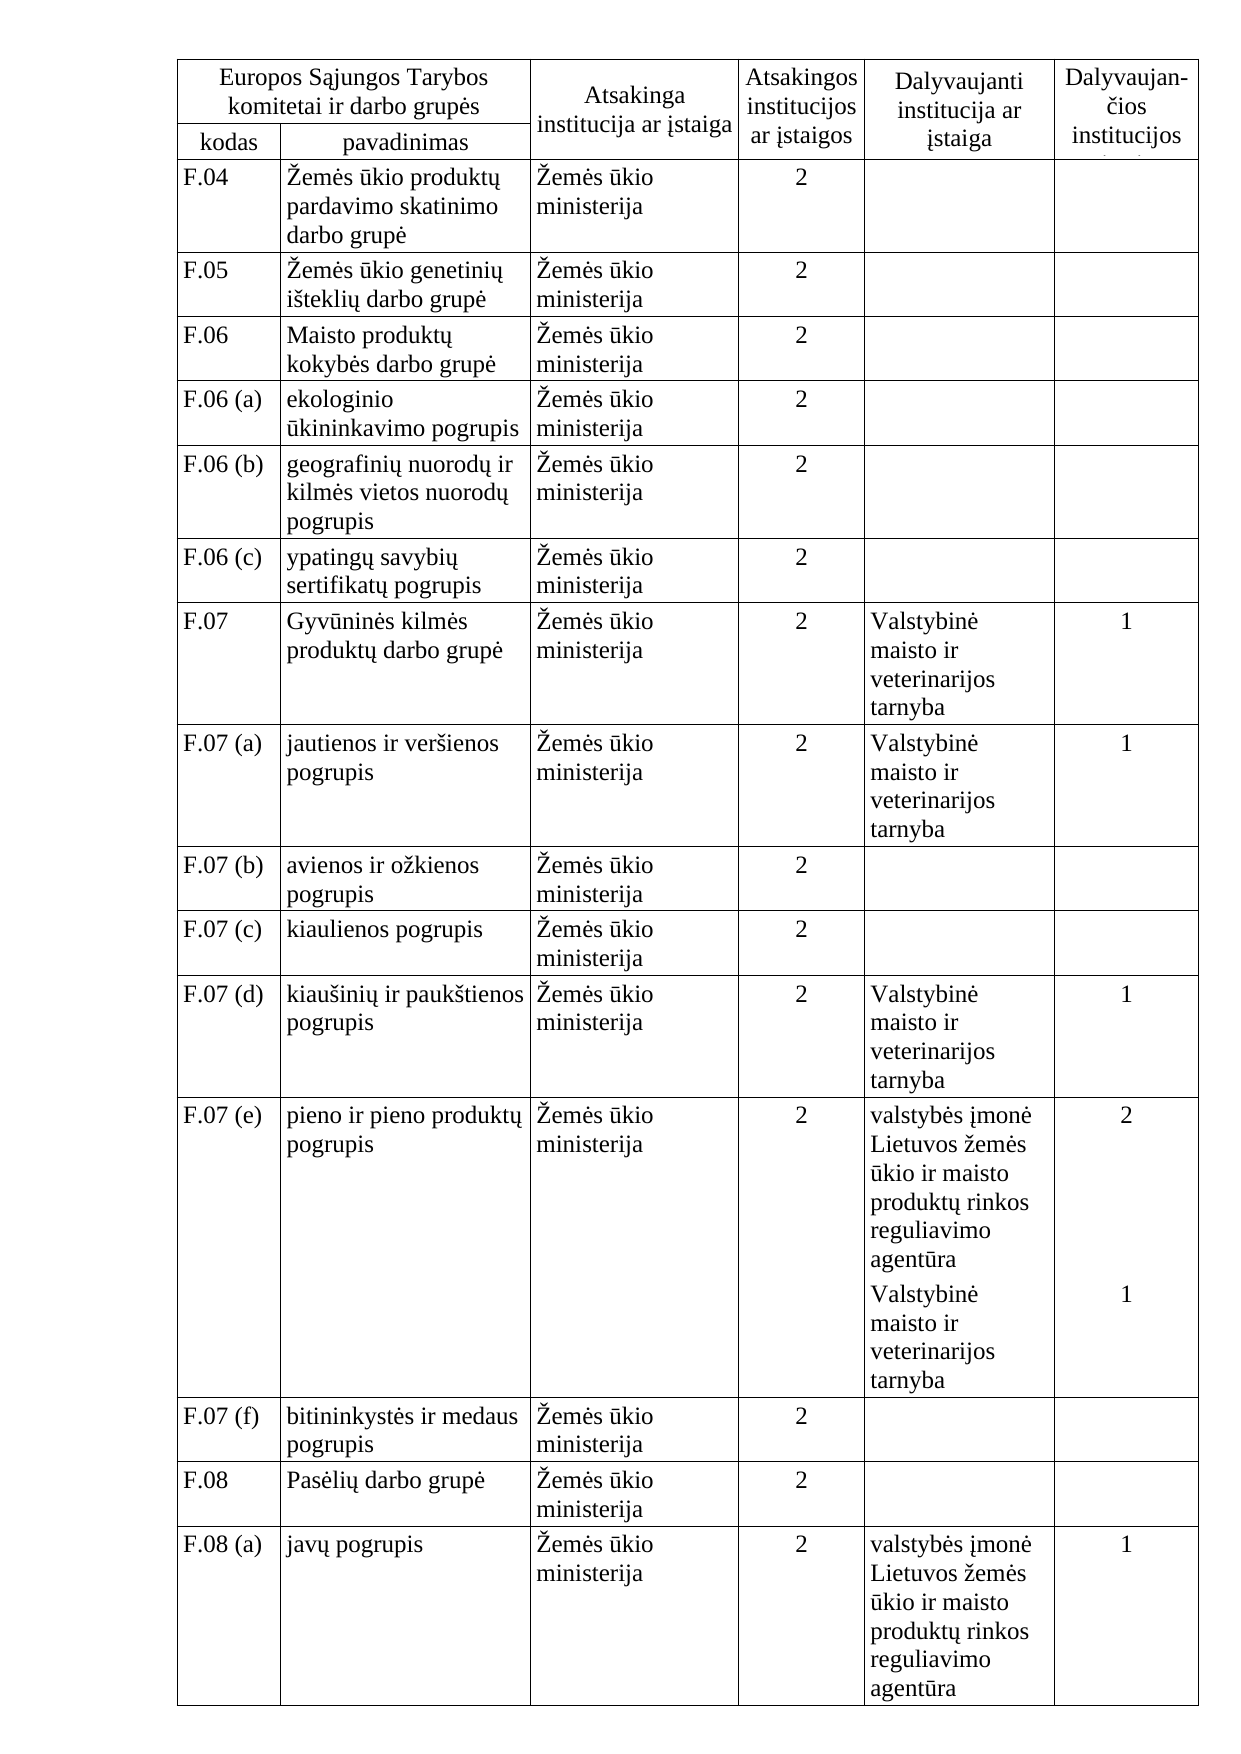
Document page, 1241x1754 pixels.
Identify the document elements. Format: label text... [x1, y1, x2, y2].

table_cell F.04 [178, 160, 280, 252]
table_cell Gyvūninės kilmės produktų darbo grupė [281, 603, 530, 724]
table_cell Valstybinė maisto ir veterinarijos tarnyba [865, 976, 1054, 1097]
table_cell Žemės ūkio ministerija [531, 1098, 738, 1276]
table_cell [865, 1398, 1054, 1461]
table_cell avienos ir ožkienos pogrupis [281, 847, 530, 910]
table_cell Maisto produktų kokybės darbo grupė [281, 317, 530, 380]
table_header Dalyvaujan-čios institucijos ar įstaigos atstovų skaičius [1055, 60, 1198, 158]
table_cell [865, 539, 1054, 602]
table_cell valstybės įmonė Lietuvos žemės ūkio ir maisto produktų rinkos reguliavimo agentūra [865, 1098, 1054, 1276]
table_cell [865, 847, 1054, 910]
table_cell 1 [1055, 725, 1198, 846]
table_cell F.06 (c) [178, 539, 280, 602]
table_cell 1 [1055, 603, 1198, 724]
table_cell Žemės ūkio ministerija [531, 539, 738, 602]
table_cell Žemės ūkio ministerija [531, 1398, 738, 1461]
table_cell F.06 (b) [178, 446, 280, 538]
table_cell kodas [178, 124, 280, 158]
table_cell F.07 (d) [178, 976, 280, 1097]
table_cell F.08 (a) [178, 1527, 280, 1705]
table_cell F.07 (f) [178, 1398, 280, 1461]
table_cell 2 [739, 976, 864, 1097]
table_cell ypatingų savybių sertifikatų pogrupis [281, 539, 530, 602]
table_header Dalyvaujanti institucija ar įstaiga [865, 60, 1054, 158]
table_cell 2 [1055, 1098, 1198, 1276]
table_header Atsakinga institucija ar įstaiga [531, 60, 738, 158]
table_cell [1055, 911, 1198, 975]
table_cell Žemės ūkio ministerija [531, 317, 738, 380]
table_cell 2 [739, 317, 864, 380]
table_cell 1 [1055, 1276, 1198, 1397]
table_cell 2 [739, 725, 864, 846]
table_cell 2 [739, 911, 864, 975]
table_cell F.07 (a) [178, 725, 280, 846]
table_cell [865, 911, 1054, 975]
table_cell valstybės įmonė Lietuvos žemės ūkio ir maisto produktų rinkos reguliavimo agentūra [865, 1527, 1054, 1705]
table_cell Žemės ūkio ministerija [531, 911, 738, 975]
table_cell Žemės ūkio ministerija [531, 381, 738, 445]
table_cell F.08 [178, 1462, 280, 1526]
table_cell [865, 253, 1054, 316]
table_cell 2 [739, 253, 864, 316]
table_cell [865, 381, 1054, 445]
table_cell Valstybinė maisto ir veterinarijos tarnyba [865, 725, 1054, 846]
table_cell [865, 317, 1054, 380]
table_cell 2 [739, 603, 864, 724]
table_cell [1055, 1398, 1198, 1461]
table_cell 1 [1055, 1527, 1198, 1705]
table_cell 2 [739, 1462, 864, 1526]
table_cell F.07 (b) [178, 847, 280, 910]
table_cell Žemės ūkio ministerija [531, 160, 738, 252]
table_cell Žemės ūkio ministerija [531, 253, 738, 316]
table_cell Žemės ūkio ministerija [531, 446, 738, 538]
table_cell [1055, 381, 1198, 445]
table_cell ekologinio ūkininkavimo pogrupis [281, 381, 530, 445]
table_cell [178, 1276, 280, 1397]
table_cell Žemės ūkio ministerija [531, 847, 738, 910]
table_cell [1055, 317, 1198, 380]
table_cell [1055, 847, 1198, 910]
table_cell Žemės ūkio ministerija [531, 603, 738, 724]
table_cell [1055, 253, 1198, 316]
table_cell Žemės ūkio ministerija [531, 976, 738, 1097]
table_cell 2 [739, 381, 864, 445]
table_cell 2 [739, 847, 864, 910]
table_cell 2 [739, 446, 864, 538]
table_cell [281, 1276, 530, 1397]
table_cell [1055, 539, 1198, 602]
table_cell Valstybinė maisto ir veterinarijos tarnyba [865, 1276, 1054, 1397]
table_cell Pasėlių darbo grupė [281, 1462, 530, 1526]
table_cell F.05 [178, 253, 280, 316]
table_cell [865, 446, 1054, 538]
table_header Atsakingos institucijos ar įstaigos atstovų skaičius [739, 60, 864, 158]
table_cell pieno ir pieno produktų pogrupis [281, 1098, 530, 1276]
table_header Europos Sąjungos Tarybos komitetai ir darbo grupės [178, 60, 530, 123]
table_cell Valstybinė maisto ir veterinarijos tarnyba [865, 603, 1054, 724]
table_cell kiaušinių ir paukštienos pogrupis [281, 976, 530, 1097]
table_cell [1055, 160, 1198, 252]
table_cell 2 [739, 1098, 864, 1276]
table_cell [739, 1276, 864, 1397]
table_cell F.07 (c) [178, 911, 280, 975]
table_cell Žemės ūkio genetinių išteklių darbo grupė [281, 253, 530, 316]
table_cell F.07 (e) [178, 1098, 280, 1276]
table_cell 2 [739, 539, 864, 602]
table_cell [1055, 446, 1198, 538]
table_cell geografinių nuorodų ir kilmės vietos nuorodų pogrupis [281, 446, 530, 538]
table_cell pavadinimas [281, 124, 530, 158]
table_cell jautienos ir veršienos pogrupis [281, 725, 530, 846]
table_cell F.07 [178, 603, 280, 724]
table_cell 2 [739, 160, 864, 252]
table_cell Žemės ūkio produktų pardavimo skatinimo darbo grupė [281, 160, 530, 252]
table_cell [1055, 1462, 1198, 1526]
table_cell 2 [739, 1398, 864, 1461]
table_cell Žemės ūkio ministerija [531, 725, 738, 846]
table_cell javų pogrupis [281, 1527, 530, 1705]
table_cell kiaulienos pogrupis [281, 911, 530, 975]
table_cell 2 [739, 1527, 864, 1705]
table_cell [531, 1276, 738, 1397]
table_cell Žemės ūkio ministerija [531, 1527, 738, 1705]
table_cell F.06 (a) [178, 381, 280, 445]
table_cell [865, 160, 1054, 252]
table_cell [865, 1462, 1054, 1526]
table_cell Žemės ūkio ministerija [531, 1462, 738, 1526]
table_cell 1 [1055, 976, 1198, 1097]
table_cell F.06 [178, 317, 280, 380]
table_cell bitininkystės ir medaus pogrupis [281, 1398, 530, 1461]
